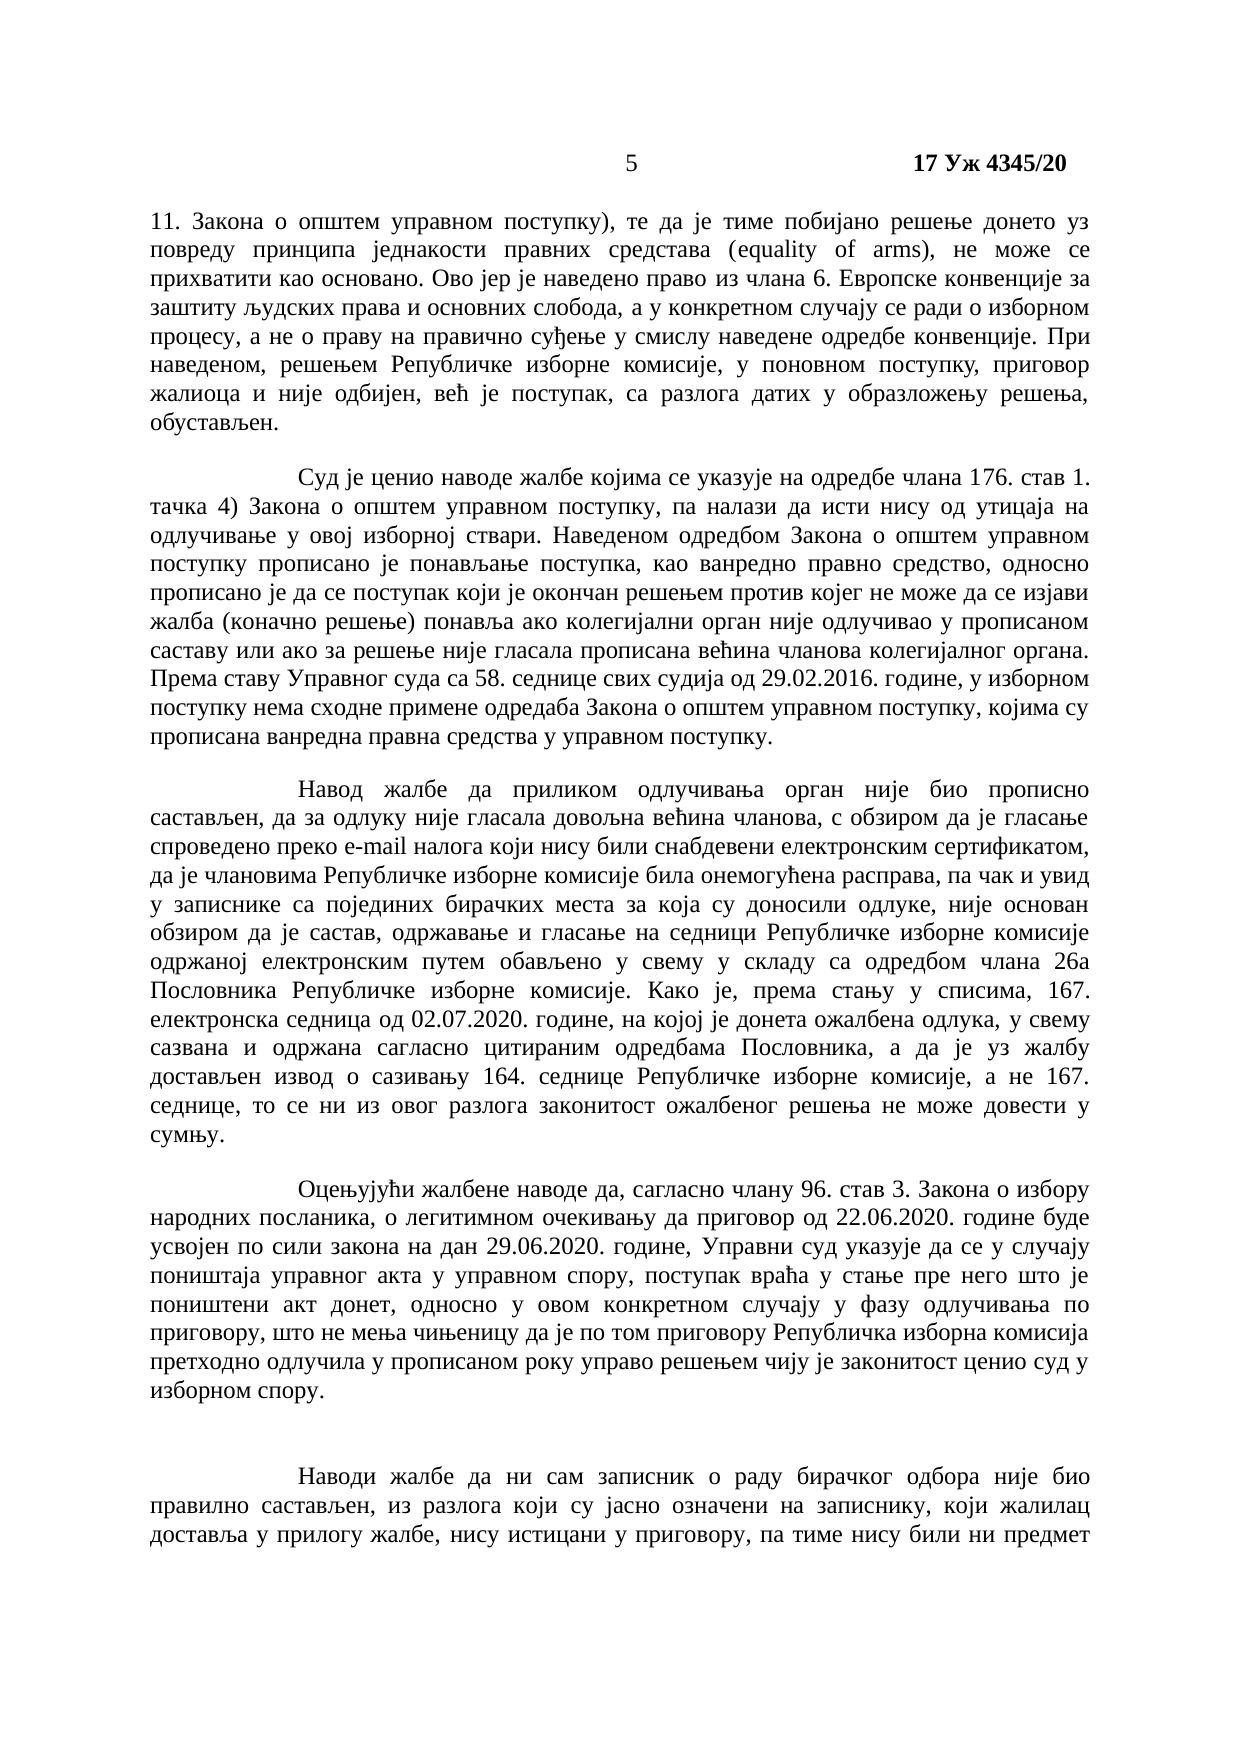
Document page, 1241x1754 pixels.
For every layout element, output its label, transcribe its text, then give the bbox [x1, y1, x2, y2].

text Навод жалбе да приликом одлучивања орган није био прописно састављен, да за одлуку није гласала довољна већина чланова, с обзиром да је гласање спроведено преко e-mail налога који нису били снабдевени електронским сертификатом, да је члановима Републичке изборне комисије била онемогућена расправа, па чак и увид у записнике са појединих бирачких места за која су доносили одлуке, није основан обзиром да је састав, одржавање и гласање на седници Републичке изборне комисије одржаној електронским путем обављено у свему у складу са одредбом члана 26а Пословника Републичке изборне комисије. Како је, према стању у списима, 167. електронска седница од 02.07.2020. године, на којој је донета ожалбена одлука, у свему сазвана и одржана сагласно цитираним одредбама Пословника, а да је уз жалбу достављен извод о сазивању 164. седнице Републичке изборне комисије, а не 167. седнице, то се ни из овог разлога законитост ожалбеног решења не може довести у сумњу. [150, 774, 1091, 1147]
text 11. Закона о општем управном поступку), те да је тиме побијано решење донето уз повреду принципа једнакости правних средстава (equality of arms), не може се прихватити као основано. Ово јер је наведено право из члана 6. Европске конвенције за заштиту људских права и основних слобода, а у конкретном случају се ради о изборном процесу, а не о праву на правично суђење у смислу наведене одредбе конвенције. При наведеном, решењем Републичке изборне комисије, у поновном поступку, приговор жалиоца и није одбијен, већ је поступак, са разлога датих у образложењу решења, обустављен. [150, 206, 1091, 436]
text Суд је ценио наводе жалбе којима се указује на одредбе члана 176. став 1. тачка 4) Закона о општем управном поступку, па налази да исти нису од утицаја на одлучивање у овој изборној ствари. Наведеном одредбом Закона о општем управном поступку прописано је понављање поступка, као ванредно правно средство, односно прописано је да се поступак који је окончан решењем против којег не може да се изјави жалба (коначно решење) понавља ако колегијални орган није одлучивао у прописаном саставу или ако за решење није гласала прописана већина чланова колегијалног органа. Према ставу Управног суда са 58. седнице свих судија од 29.02.2016. године, у изборном поступку нема сходне примене одредаба Закона о општем управном поступку, којима су прописана ванредна правна средства у управном поступку. [150, 462, 1091, 750]
text Оцењујући жалбене наводе да, сагласно члану 96. став 3. Закона о избору народних посланика, о легитимном очекивању да приговор од 22.06.2020. године буде усвојен по сили закона на дан 29.06.2020. године, Управни суд указује да се у случају поништаја управног акта у управном спору, поступак враћа у стање пре него што је поништени акт донет, односно у овом конкретном случају у фазу одлучивања по приговору, што не мења чињеницу да је по том приговору Републичка изборна комисија претходно одлучила у прописаном року управо решењем чију је законитост ценио суд у изборном спору. [150, 1174, 1091, 1404]
text Наводи жалбе да ни сам записник о раду бирачког одбора није био правилно састављен, из разлога који су јасно означени на записнику, који жалилац доставља у прилогу жалбе, нису истицани у приговору, па тиме нису били ни предмет [150, 1461, 1091, 1547]
